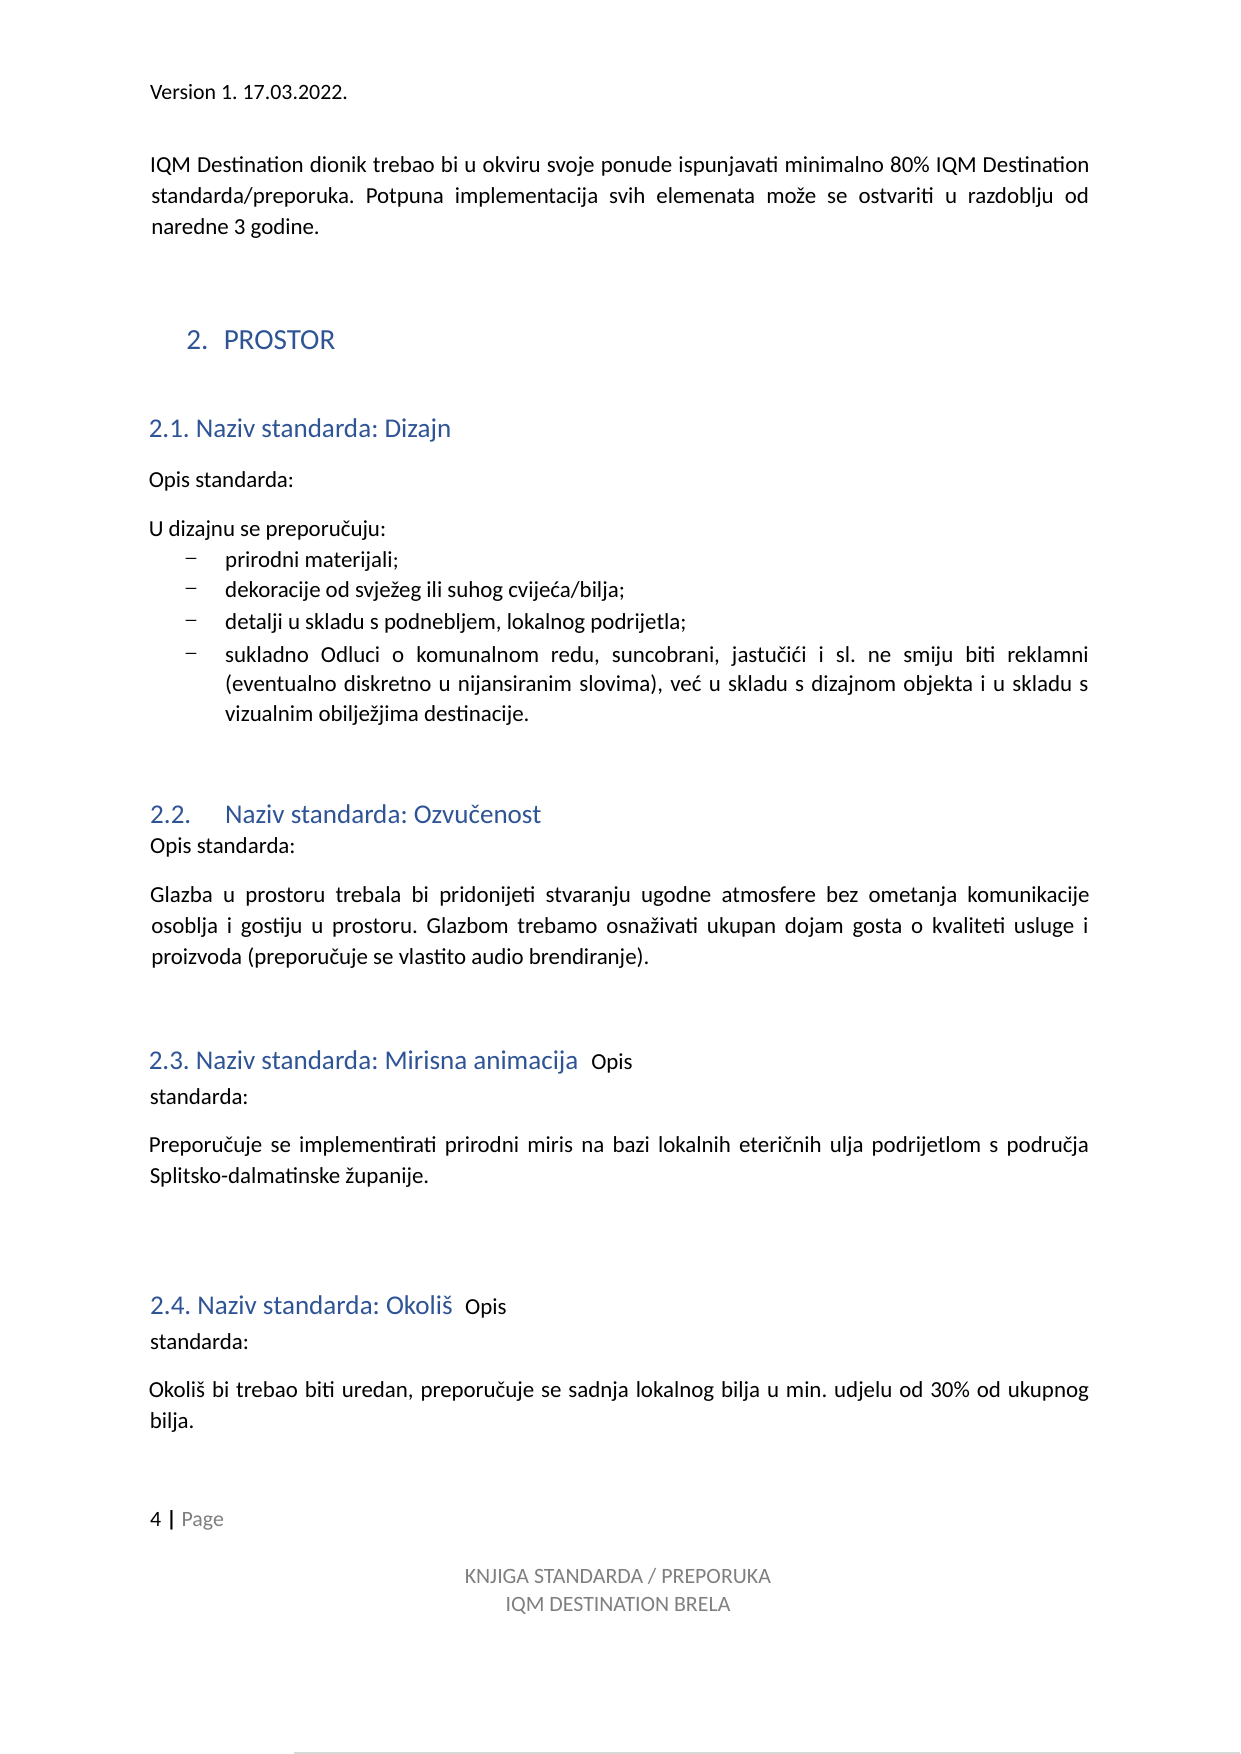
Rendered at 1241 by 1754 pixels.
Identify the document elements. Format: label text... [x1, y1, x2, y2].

table_cell dekoracije od svježeg ili suhog cvijeća/bilja; [225, 575, 1095, 607]
text Opis standarda: [148, 466, 532, 493]
table_cell sukladno Odluci o komunalnom redu, suncobrani, jastučići i sl. ne smiju biti reklamni (eventualno diskretno u nijansiranim slovima), već u skladu s dizajnom objekta i u skladu s vizualnim obilježjima destinacije. [225, 640, 1095, 791]
table_cell 2.2. [150, 791, 225, 832]
table_header − [150, 545, 225, 575]
table_cell detalji u skladu s podnebljem, lokalnog podrijetla; [225, 608, 1095, 640]
subtitle PROSTOR [186, 321, 1091, 356]
text U dizajnu se preporučuju: [148, 514, 1091, 542]
table_cell Naziv standarda: Ozvučenost [225, 791, 1095, 832]
text Okoliš bi trebao biti uredan, preporučuje se sadnja lokalnog bilja u min. udjelu od 30% od ukupnog bilja. [148, 1375, 1091, 1434]
text Glazba u prostoru trebala bi pridonijeti stvaranju ugodne atmosfere bez ometanja komunikacije osoblja i gostiju u prostoru. Glazbom trebamo osnaživati ukupan dojam gosta o kvaliteti usluge i proizvoda (preporučuje se vlastito audio brendiranje). [150, 880, 1091, 970]
text IQM Destination dionik trebao bi u okviru svoje ponude ispunjavati minimalno 80% IQM Destination standarda/preporuka. Potpuna implementacija svih elemenata može se ostvariti u razdoblju od naredne 3 godine. [150, 150, 1091, 240]
text Opis standarda: [150, 832, 1091, 859]
text 2.4. Naziv standarda: Okoliš Opis standarda: [150, 1288, 532, 1355]
table_header prirodni materijali; [225, 545, 1095, 575]
table_cell − [150, 608, 225, 640]
table_cell − [150, 640, 225, 791]
text Preporučuje se implementirati prirodni miris na bazi lokalnih eteričnih ulja podrijetlom s područja Splitsko-dalmatinske županije. [148, 1131, 1091, 1189]
text 2.1. Naziv standarda: Dizajn [148, 411, 532, 444]
table_cell − [150, 575, 225, 607]
text 2.3. Naziv standarda: Mirisna animacija Opis standarda: [148, 1043, 657, 1110]
